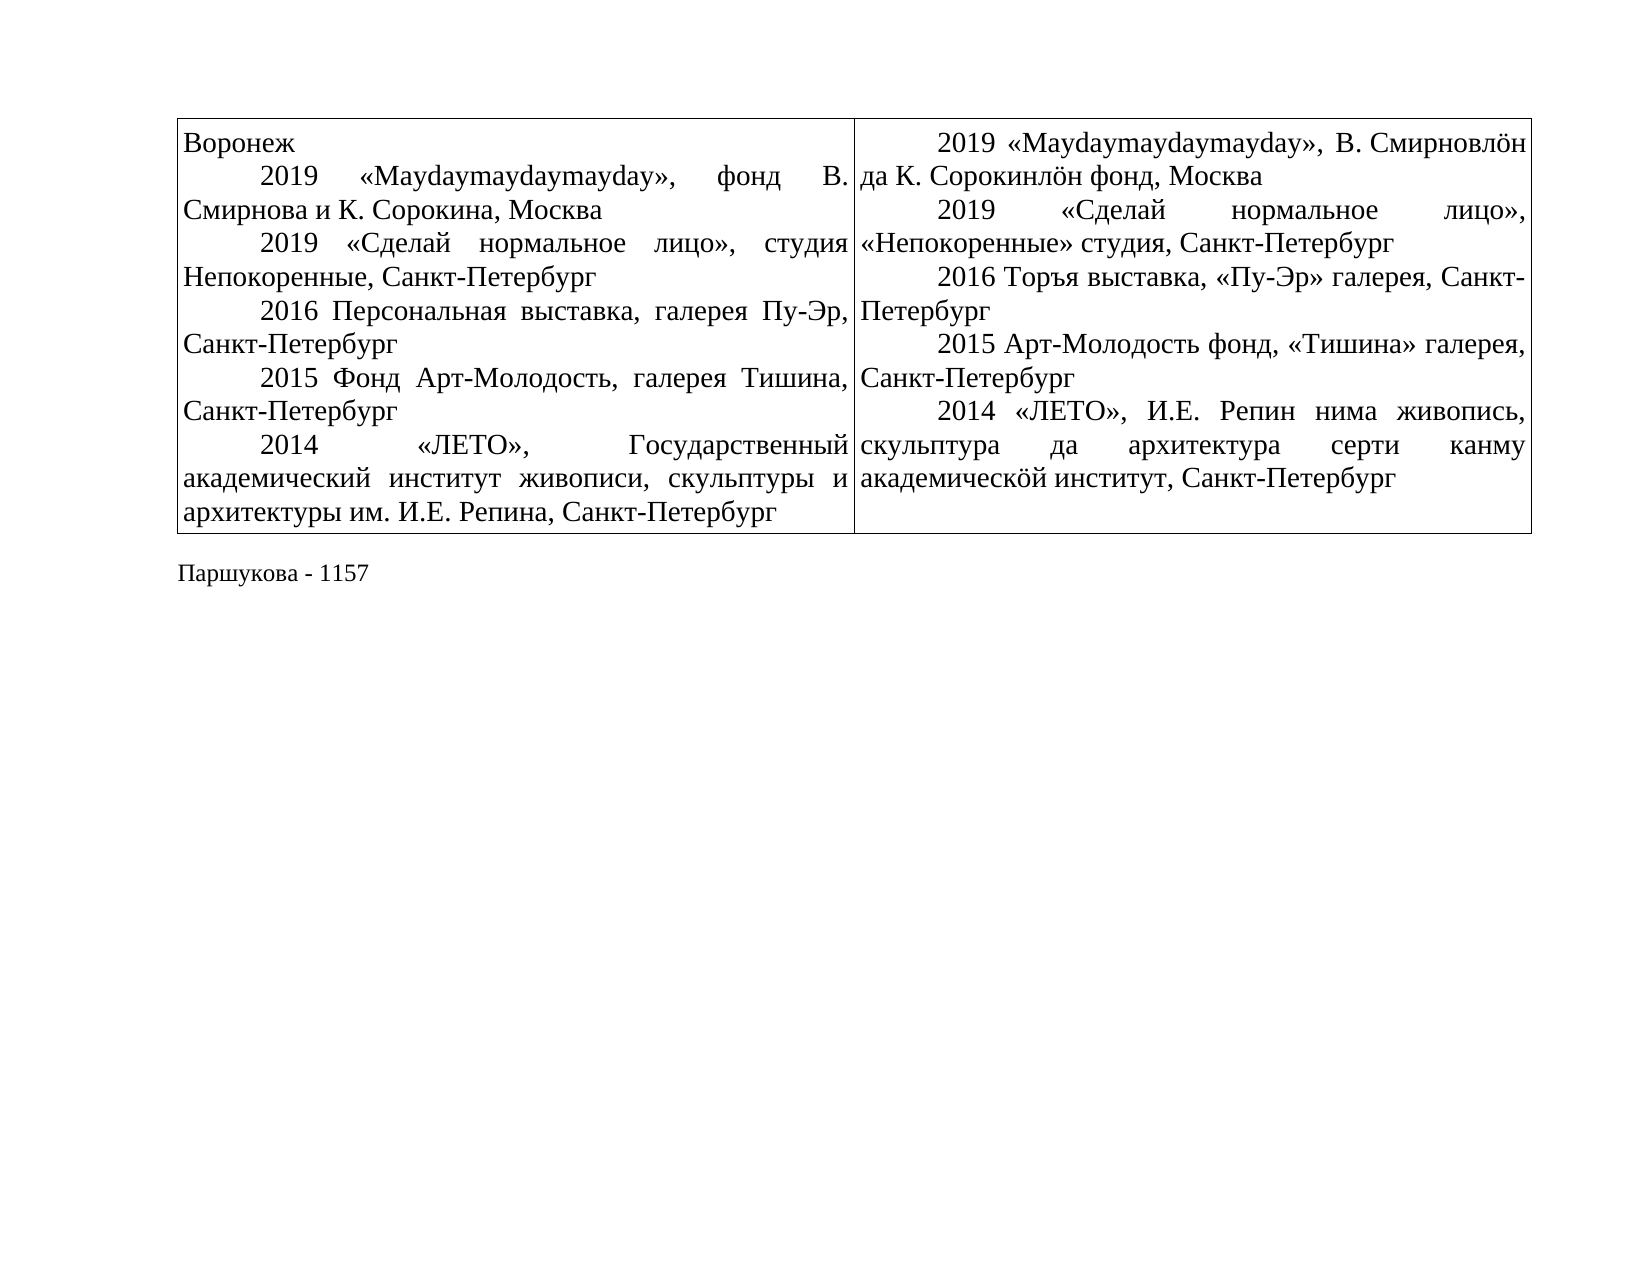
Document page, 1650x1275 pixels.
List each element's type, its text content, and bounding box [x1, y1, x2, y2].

table_header 2019 «Maydaymaydaymayday», В. Смирновлӧн да К. Сорокинлӧн фонд, Москва 2019 «Сделай нормальное лицо», «Непокоренные» студия, Санкт-Петербург 2016 Торъя выставка, «Пу-Эр» галерея, Санкт-Петербург 2015 Арт-Молодость фонд, «Тишина» галерея, Санкт-Петербург 2014 «ЛЕТО», И.Е. Репин нима живопись, скульптура да архитектура серти канму академическӧй институт, Санкт-Петербург [855, 119, 1531, 533]
table_header Воронеж 2019 «Maydaymaydaymayday», фонд В. Смирнова и К. Сорокина, Москва 2019 «Сделай нормальное лицо», студия Непокоренные, Санкт-Петербург 2016 Персональная выставка, галерея Пу-Эр, Санкт-Петербург 2015 Фонд Арт-Молодость, галерея Тишина, Санкт-Петербург 2014 «ЛЕТО», Государственный академический институт живописи, скульптуры и архитектуры им. И.Е. Репина, Санкт-Петербург [178, 119, 854, 533]
text Паршукова - 1157 [177, 558, 1532, 587]
